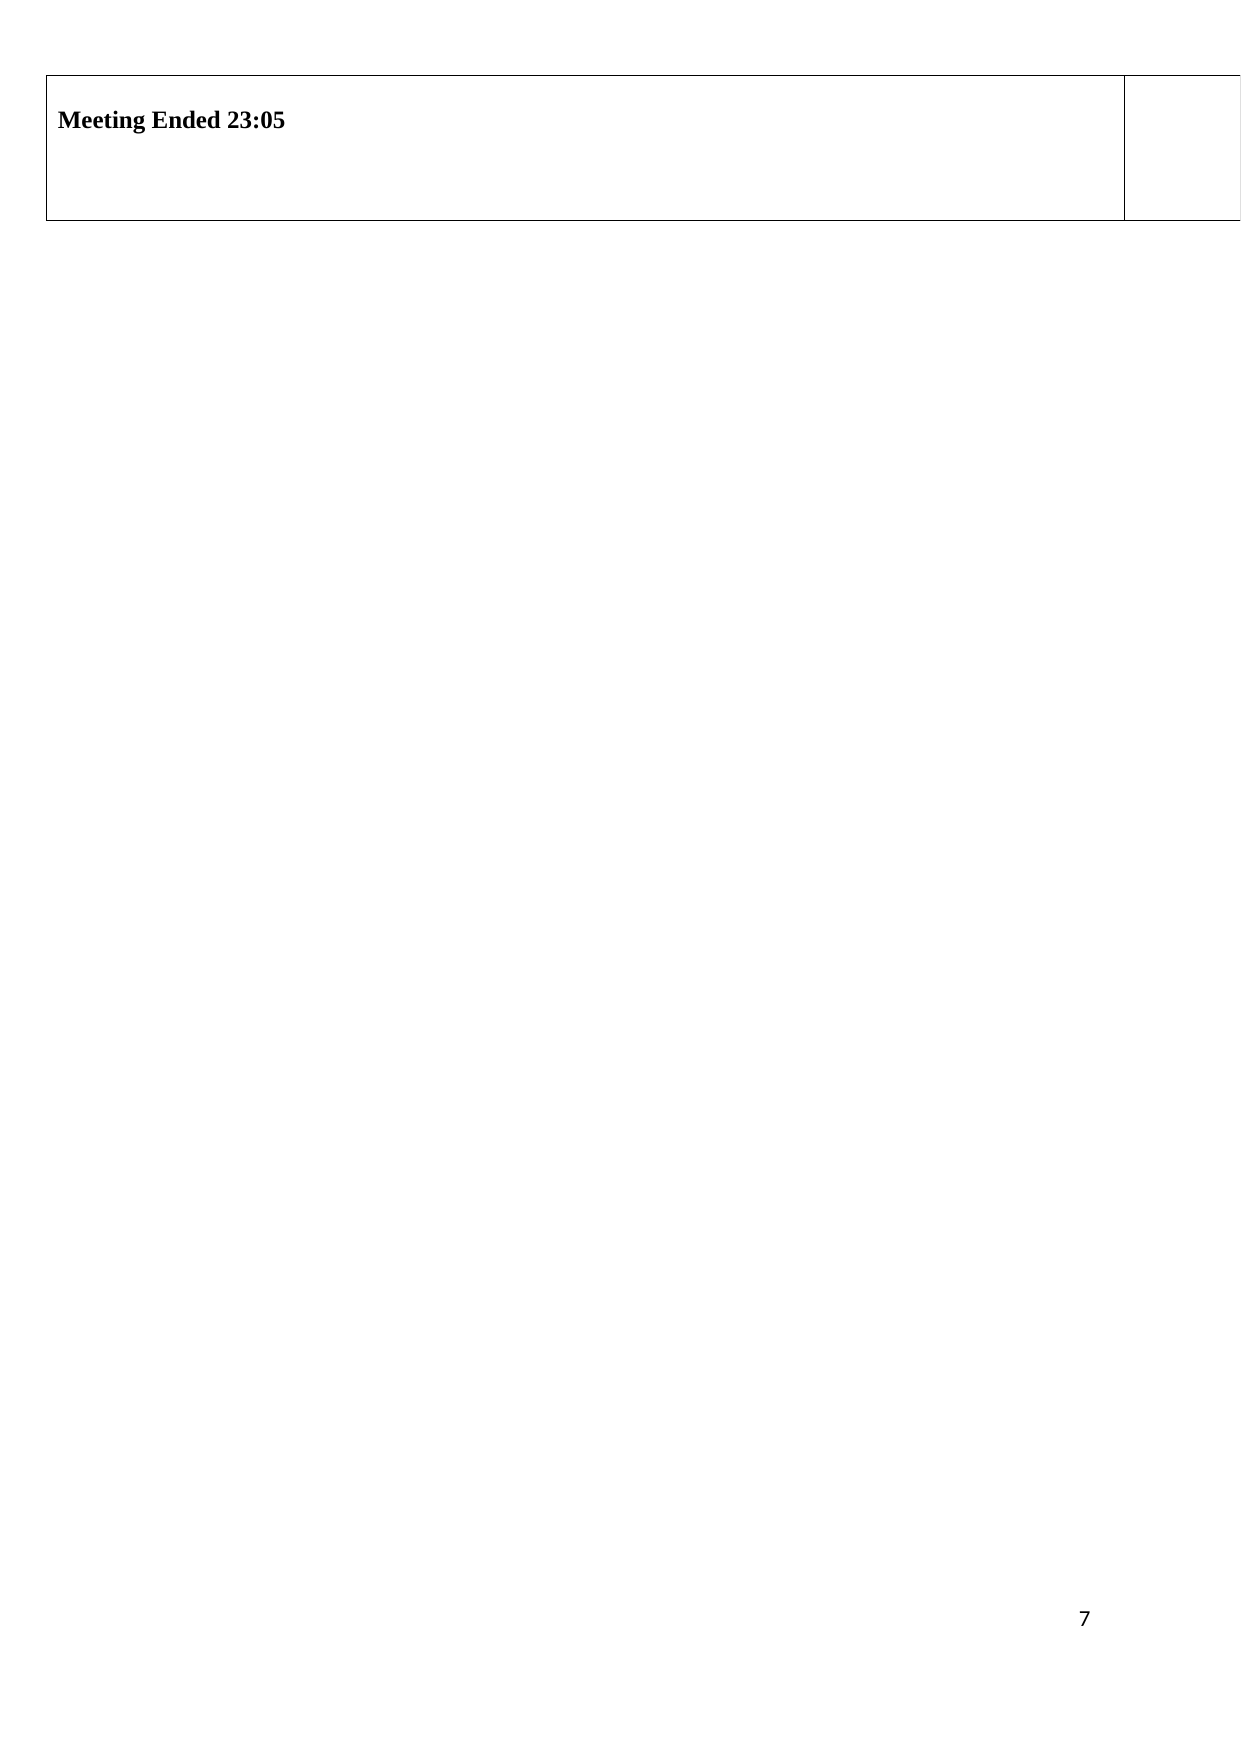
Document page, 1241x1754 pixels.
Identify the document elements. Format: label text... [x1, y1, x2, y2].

table_header Meeting Ended 23:05 [47, 76, 1124, 220]
table_header [1125, 76, 1240, 220]
